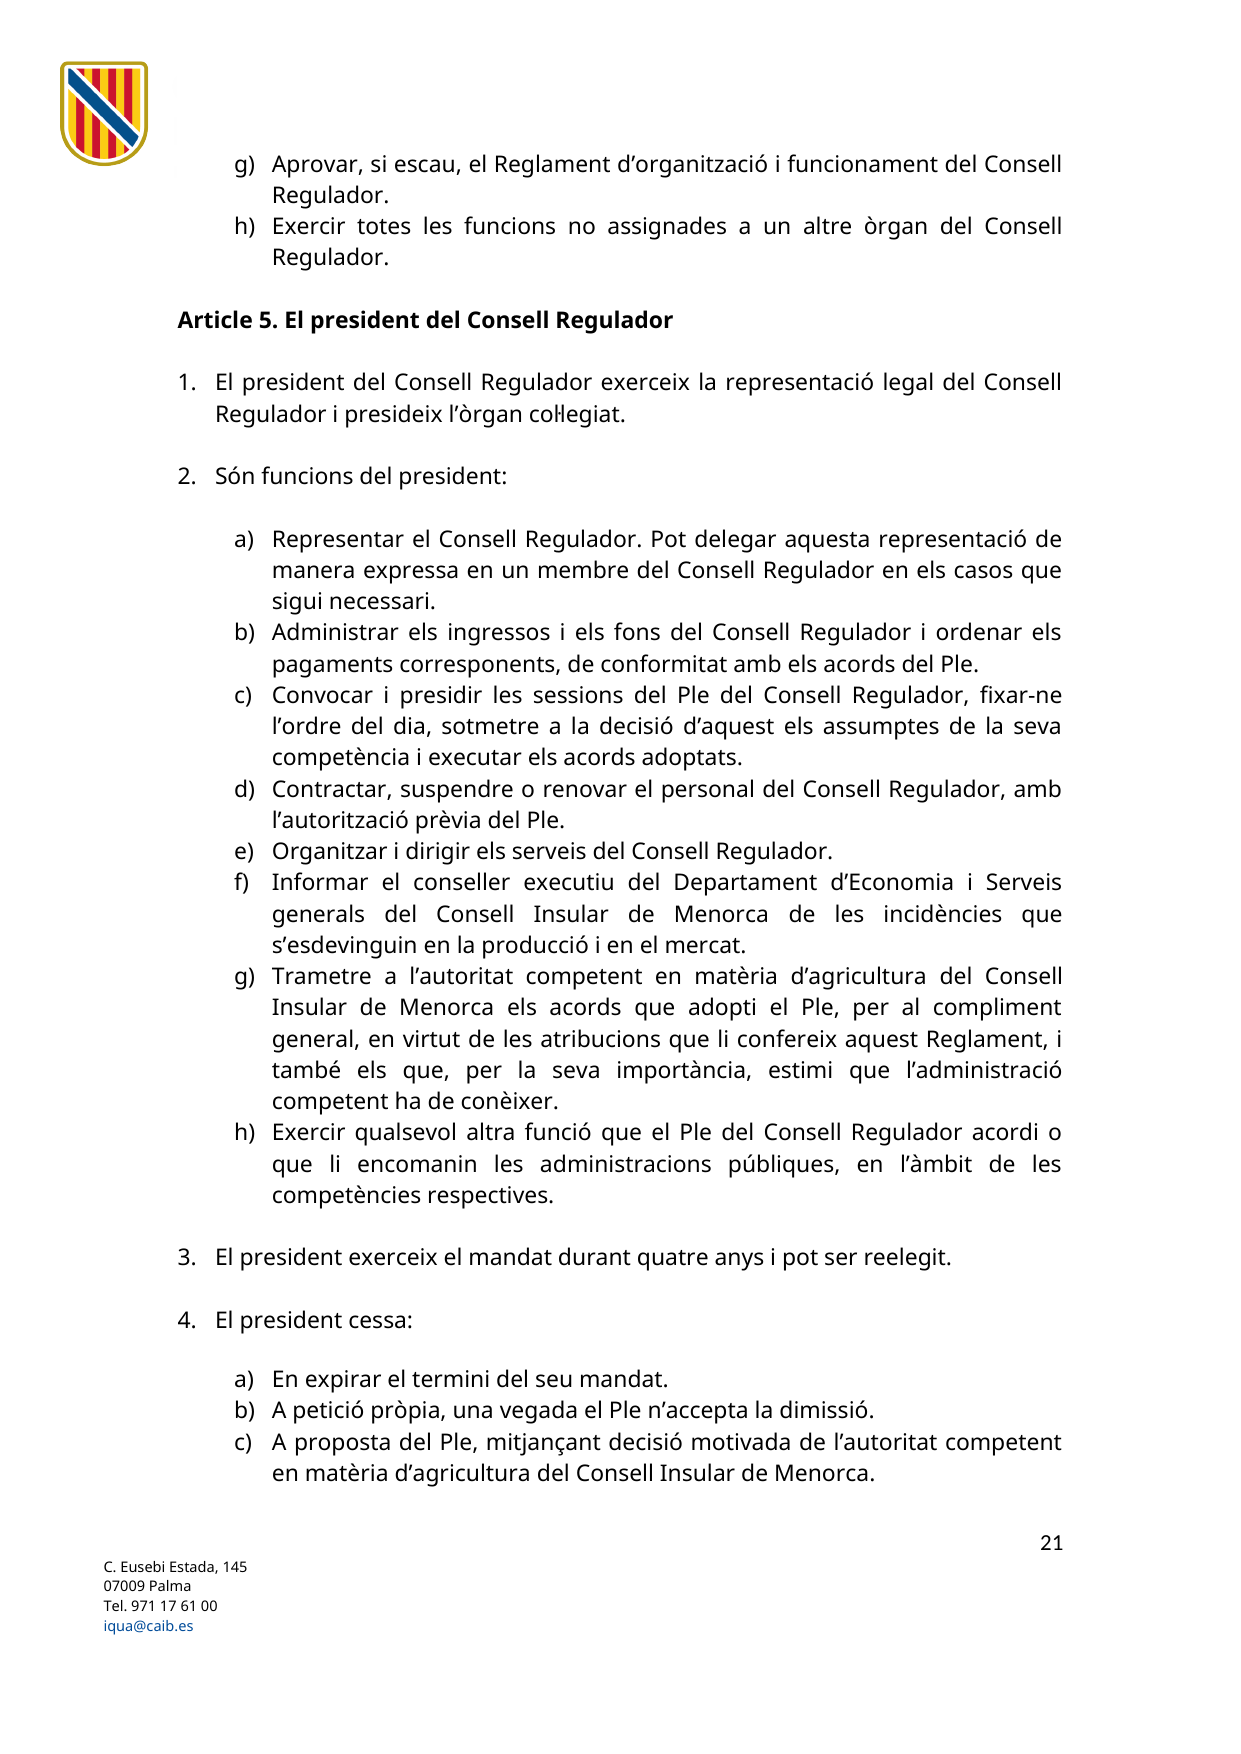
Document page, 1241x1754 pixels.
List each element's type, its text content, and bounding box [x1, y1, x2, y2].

list Informar el conseller executiu del Departament d’Economia i Serveis generals del Consell Insular de Menorca de les incidències que s’esdevinguin en la producció i en el mercat. [234, 866, 1063, 960]
picture [31, 54, 178, 178]
list Aprovar, si escau, el Reglament d’organització i funcionament del Consell Regulador. [234, 148, 1063, 210]
list Són funcions del president: [177, 460, 1063, 491]
list El president cessa: [177, 1304, 1063, 1335]
list Contractar, suspendre o renovar el personal del Consell Regulador, amb l’autorització prèvia del Ple. [234, 773, 1063, 835]
text Article 5. El president del Consell Regulador [177, 304, 1063, 335]
list Representar el Consell Regulador. Pot delegar aquesta representació de manera expressa en un membre del Consell Regulador en els casos que sigui necessari. [234, 523, 1063, 616]
list Trametre a l’autoritat competent en matèria d’agricultura del Consell Insular de Menorca els acords que adopti el Ple, per al compliment general, en virtut de les atribucions que li confereix aquest Reglament, i també els que, per la seva importància, estimi que l’administració competent ha de conèixer. [234, 960, 1063, 1116]
list A proposta del Ple, mitjançant decisió motivada de l’autoritat competent en matèria d’agricultura del Consell Insular de Menorca. [234, 1426, 1063, 1488]
list El president del Consell Regulador exerceix la representació legal del Consell Regulador i presideix l’òrgan col·legiat. [177, 366, 1063, 429]
list Exercir totes les funcions no assignades a un altre òrgan del Consell Regulador. [234, 210, 1063, 273]
list En expirar el termini del seu mandat. [234, 1363, 1063, 1394]
list A petició pròpia, una vegada el Ple n’accepta la dimissió. [234, 1394, 1063, 1426]
list Exercir qualsevol altra funció que el Ple del Consell Regulador acordi o que li encomanin les administracions públiques, en l’àmbit de les competències respectives. [234, 1116, 1063, 1210]
list El president exerceix el mandat durant quatre anys i pot ser reelegit. [177, 1241, 1063, 1273]
list Administrar els ingressos i els fons del Consell Regulador i ordenar els pagaments corresponents, de conformitat amb els acords del Ple. [234, 616, 1063, 679]
list Convocar i presidir les sessions del Ple del Consell Regulador, fixar-ne l’ordre del dia, sotmetre a la decisió d’aquest els assumptes de la seva competència i executar els acords adoptats. [234, 679, 1063, 773]
list Organitzar i dirigir els serveis del Consell Regulador. [234, 835, 1063, 866]
